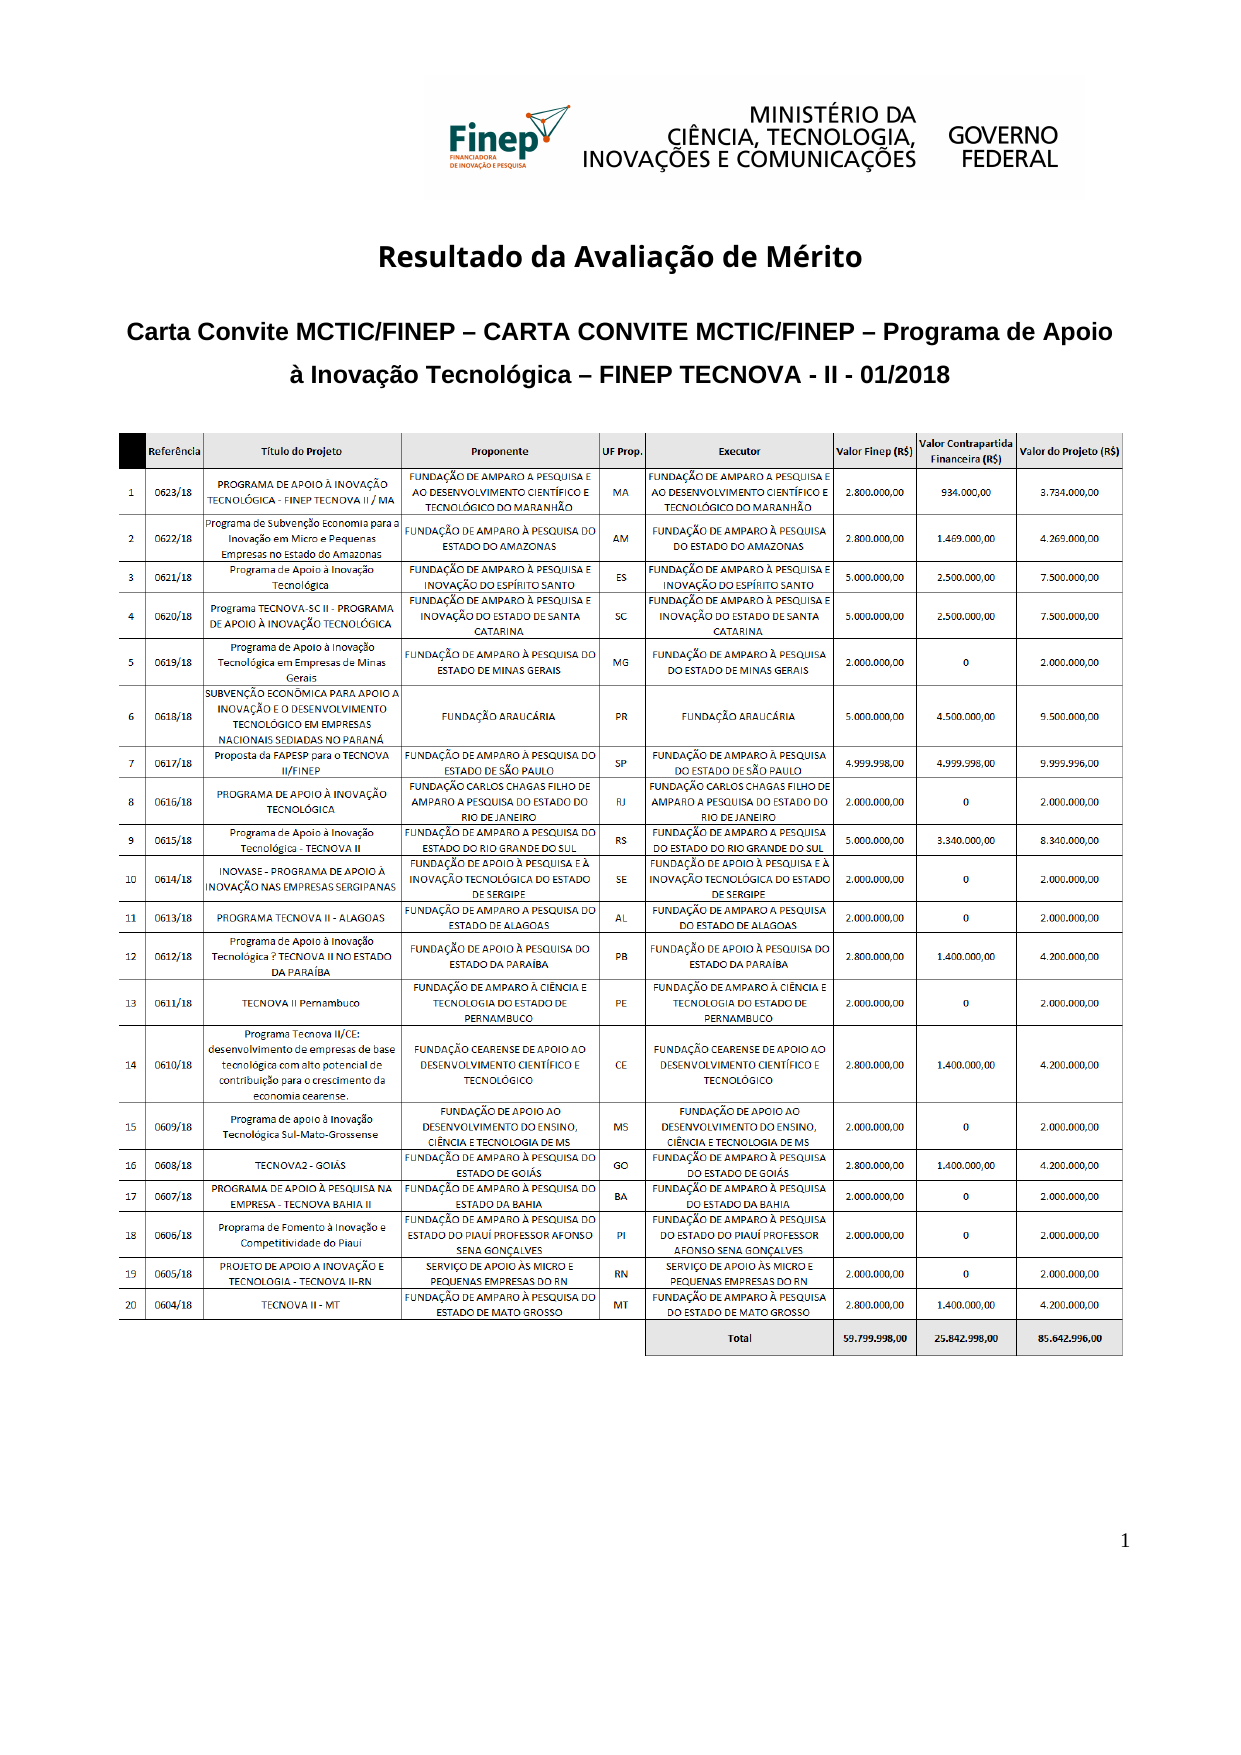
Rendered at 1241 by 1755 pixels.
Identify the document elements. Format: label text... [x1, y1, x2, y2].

text Carta Convite MCTIC/FINEP – CARTA CONVITE MCTIC/FINEP – Programa de Apoio à Inovação Tecnológica – FINEP TECNOVA - II - 01/2018 [118, 317, 1122, 389]
subtitle Resultado da Avaliação de Mérito [118, 236, 1122, 276]
